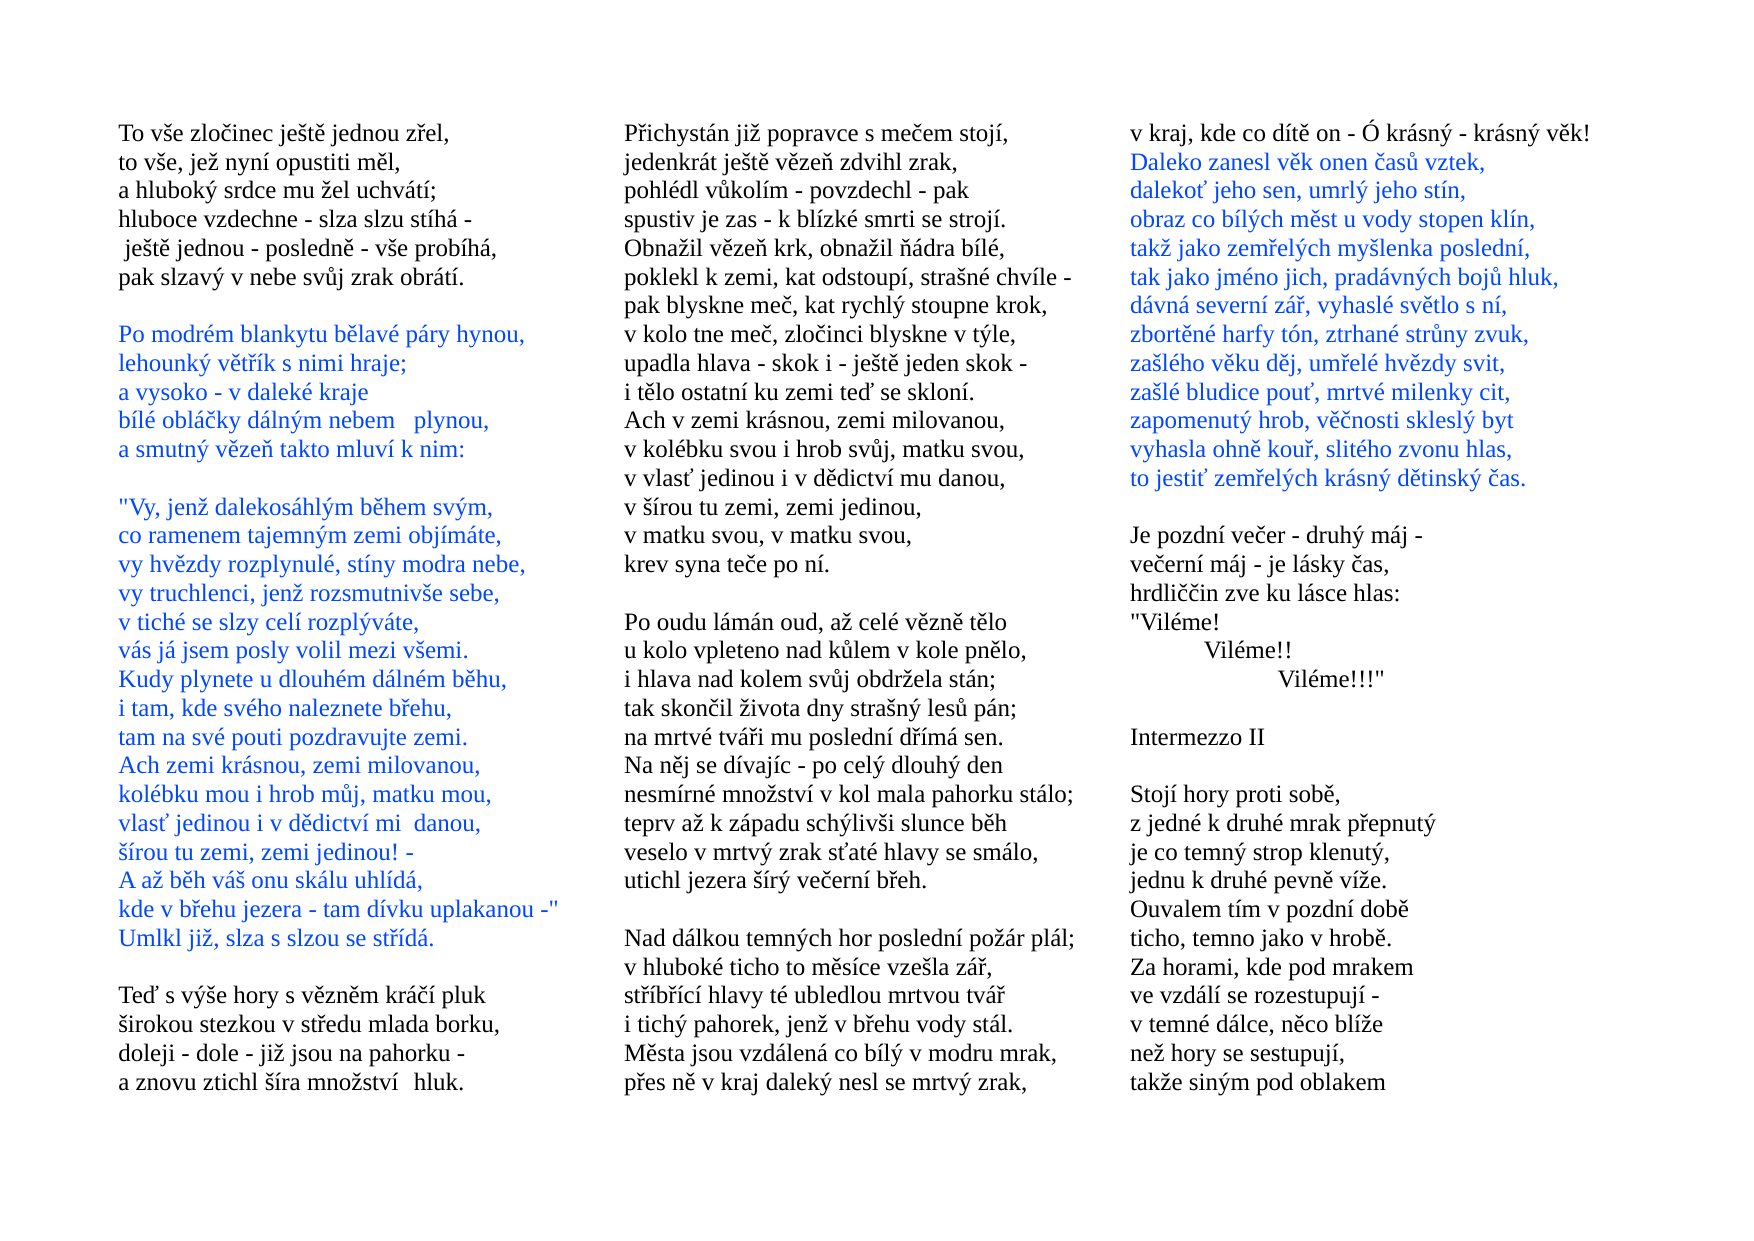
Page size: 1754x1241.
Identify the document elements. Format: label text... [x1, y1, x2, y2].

text zašlé bludice pouť, mrtvé milenky cit, [1130, 377, 1636, 406]
text Je pozdní večer - druhý máj - [1130, 521, 1636, 549]
text zapomenutý hrob, věčnosti skleslý byt [1130, 406, 1636, 434]
text Teď s výše hory s vězněm kráčí pluk [118, 981, 624, 1009]
text dalekoť jeho sen, umrlý jeho stín, [1130, 176, 1636, 204]
text To vše zločinec ještě jednou zřel, [118, 118, 624, 147]
text Po modrém blankytu bělavé páry hynou, [118, 319, 624, 348]
text bílé obláčky dálným nebem plynou, [118, 406, 624, 434]
text Za horami, kde pod mrakem [1130, 952, 1636, 981]
text Stojí hory proti sobě, [1130, 779, 1636, 808]
text jednu k druhé pevně víže. [1130, 866, 1636, 894]
text hrdliččin zve ku lásce hlas: [1130, 578, 1636, 607]
text takž jako zemřelých myšlenka poslední, [1130, 233, 1636, 262]
text Daleko zanesl věk onen časů vztek, [1130, 147, 1636, 176]
text a znovu ztichl šíra množství hluk. [118, 1067, 624, 1096]
text obraz co bílých měst u vody stopen klín, [1130, 204, 1636, 233]
text pak slzavý v nebe svůj zrak obrátí. [118, 262, 624, 291]
text než hory se sestupují, [1130, 1038, 1636, 1067]
text upadla hlava - skok i - ještě jeden skok - [624, 348, 1130, 377]
text Ach zemi krásnou, zemi milovanou, [118, 751, 624, 779]
text a vysoko - v daleké kraje [118, 377, 624, 406]
text nesmírné množství v kol mala pahorku stálo; [624, 779, 1130, 808]
text Kudy plynete u dlouhém dálném běhu, [118, 664, 624, 693]
text v temné dálce, něco blíže [1130, 1009, 1636, 1038]
text tam na své pouti pozdravujte zemi. [118, 722, 624, 751]
text z jedné k druhé mrak přepnutý [1130, 808, 1636, 837]
text Města jsou vzdálená co bílý v modru mrak, [624, 1038, 1130, 1067]
text zbortěné harfy tón, ztrhané strůny zvuk, [1130, 319, 1636, 348]
text vlasť jedinou i v dědictví mi danou, [118, 808, 624, 837]
text "Viléme! [1130, 607, 1636, 636]
text ještě jednou - posledně - vše probíhá, [118, 233, 624, 262]
text pak blyskne meč, kat rychlý stoupne krok, [624, 291, 1130, 319]
text Ouvalem tím v pozdní době [1130, 894, 1636, 923]
text Obnažil vězeň krk, obnažil ňádra bílé, [624, 233, 1130, 262]
text v hluboké ticho to měsíce vzešla zář, [624, 952, 1130, 981]
text i tichý pahorek, jenž v břehu vody stál. [624, 1009, 1130, 1038]
text ticho, temno jako v hrobě. [1130, 923, 1636, 952]
text tak jako jméno jich, pradávných bojů hluk, [1130, 262, 1636, 291]
text v kraj, kde co dítě on - Ó krásný - krásný věk! [1130, 118, 1636, 147]
text a hluboký srdce mu žel uchvátí; [118, 176, 624, 204]
text i hlava nad kolem svůj obdržela stán; [624, 664, 1130, 693]
text v vlasť jedinou i v dědictví mu danou, [624, 463, 1130, 492]
text vás já jsem posly volil mezi všemi. [118, 636, 624, 664]
text krev syna teče po ní. [624, 549, 1130, 578]
text veselo v mrtvý zrak sťaté hlavy se smálo, [624, 837, 1130, 866]
text stříbřící hlavy té ubledlou mrtvou tvář [624, 981, 1130, 1009]
text je co temný strop klenutý, [1130, 837, 1636, 866]
text Po oudu lámán oud, až celé vězně tělo [624, 607, 1130, 636]
text i tělo ostatní ku zemi teď se skloní. [624, 377, 1130, 406]
text Viléme!! [1130, 636, 1636, 664]
text pohlédl vůkolím - povzdechl - pak [624, 176, 1130, 204]
text hluboce vzdechne - slza slzu stíhá - [118, 204, 624, 233]
text to jestiť zemřelých krásný dětinský čas. [1130, 463, 1636, 492]
text šírou tu zemi, zemi jedinou! - [118, 837, 624, 866]
text Nad dálkou temných hor poslední požár plál; [624, 923, 1130, 952]
text v matku svou, v matku svou, [624, 521, 1130, 549]
text na mrtvé tváři mu poslední dřímá sen. [624, 722, 1130, 751]
text vy hvězdy rozplynulé, stíny modra nebe, [118, 549, 624, 578]
text večerní máj - je lásky čas, [1130, 549, 1636, 578]
text jedenkrát ještě vězeň zdvihl zrak, [624, 147, 1130, 176]
text v šírou tu zemi, zemi jedinou, [624, 492, 1130, 521]
text ve vzdálí se rozestupují - [1130, 981, 1636, 1009]
text to vše, jež nyní opustiti měl, [118, 147, 624, 176]
text teprv až k západu schýlivši slunce běh [624, 808, 1130, 837]
text vy truchlenci, jenž rozsmutnivše sebe, [118, 578, 624, 607]
text Intermezzo II [1130, 722, 1636, 751]
text kolébku mou i hrob můj, matku mou, [118, 779, 624, 808]
text Viléme!!!" [1130, 664, 1636, 693]
text A až běh váš onu skálu uhlídá, [118, 866, 624, 894]
text Umlkl již, slza s slzou se střídá. [118, 923, 624, 952]
text v kolo tne meč, zločinci blyskne v týle, [624, 319, 1130, 348]
text u kolo vpleteno nad kůlem v kole pnělo, [624, 636, 1130, 664]
text lehounký větřík s nimi hraje; [118, 348, 624, 377]
text Přichystán již popravce s mečem stojí, [624, 118, 1130, 147]
text v tiché se slzy celí rozplýváte, [118, 607, 624, 636]
text utichl jezera šírý večerní břeh. [624, 866, 1130, 894]
text "Vy, jenž dalekosáhlým během svým, [118, 492, 624, 521]
text vyhasla ohně kouř, slitého zvonu hlas, [1130, 434, 1636, 463]
text takže siným pod oblakem [1130, 1067, 1636, 1096]
text širokou stezkou v středu mlada borku, [118, 1009, 624, 1038]
text Na něj se dívajíc - po celý dlouhý den [624, 751, 1130, 779]
text doleji - dole - již jsou na pahorku - [118, 1038, 624, 1067]
text zašlého věku děj, umřelé hvězdy svit, [1130, 348, 1636, 377]
text i tam, kde svého naleznete břehu, [118, 693, 624, 722]
text co ramenem tajemným zemi objímáte, [118, 521, 624, 549]
text Ach v zemi krásnou, zemi milovanou, [624, 406, 1130, 434]
text přes ně v kraj daleký nesl se mrtvý zrak, [624, 1067, 1130, 1096]
text spustiv je zas - k blízké smrti se strojí. [624, 204, 1130, 233]
text a smutný vězeň takto mluví k nim: [118, 434, 624, 463]
text dávná severní zář, vyhaslé světlo s ní, [1130, 291, 1636, 319]
text tak skončil života dny strašný lesů pán; [624, 693, 1130, 722]
text poklekl k zemi, kat odstoupí, strašné chvíle - [624, 262, 1130, 291]
text kde v břehu jezera - tam dívku uplakanou -" [118, 894, 624, 923]
text v kolébku svou i hrob svůj, matku svou, [624, 434, 1130, 463]
